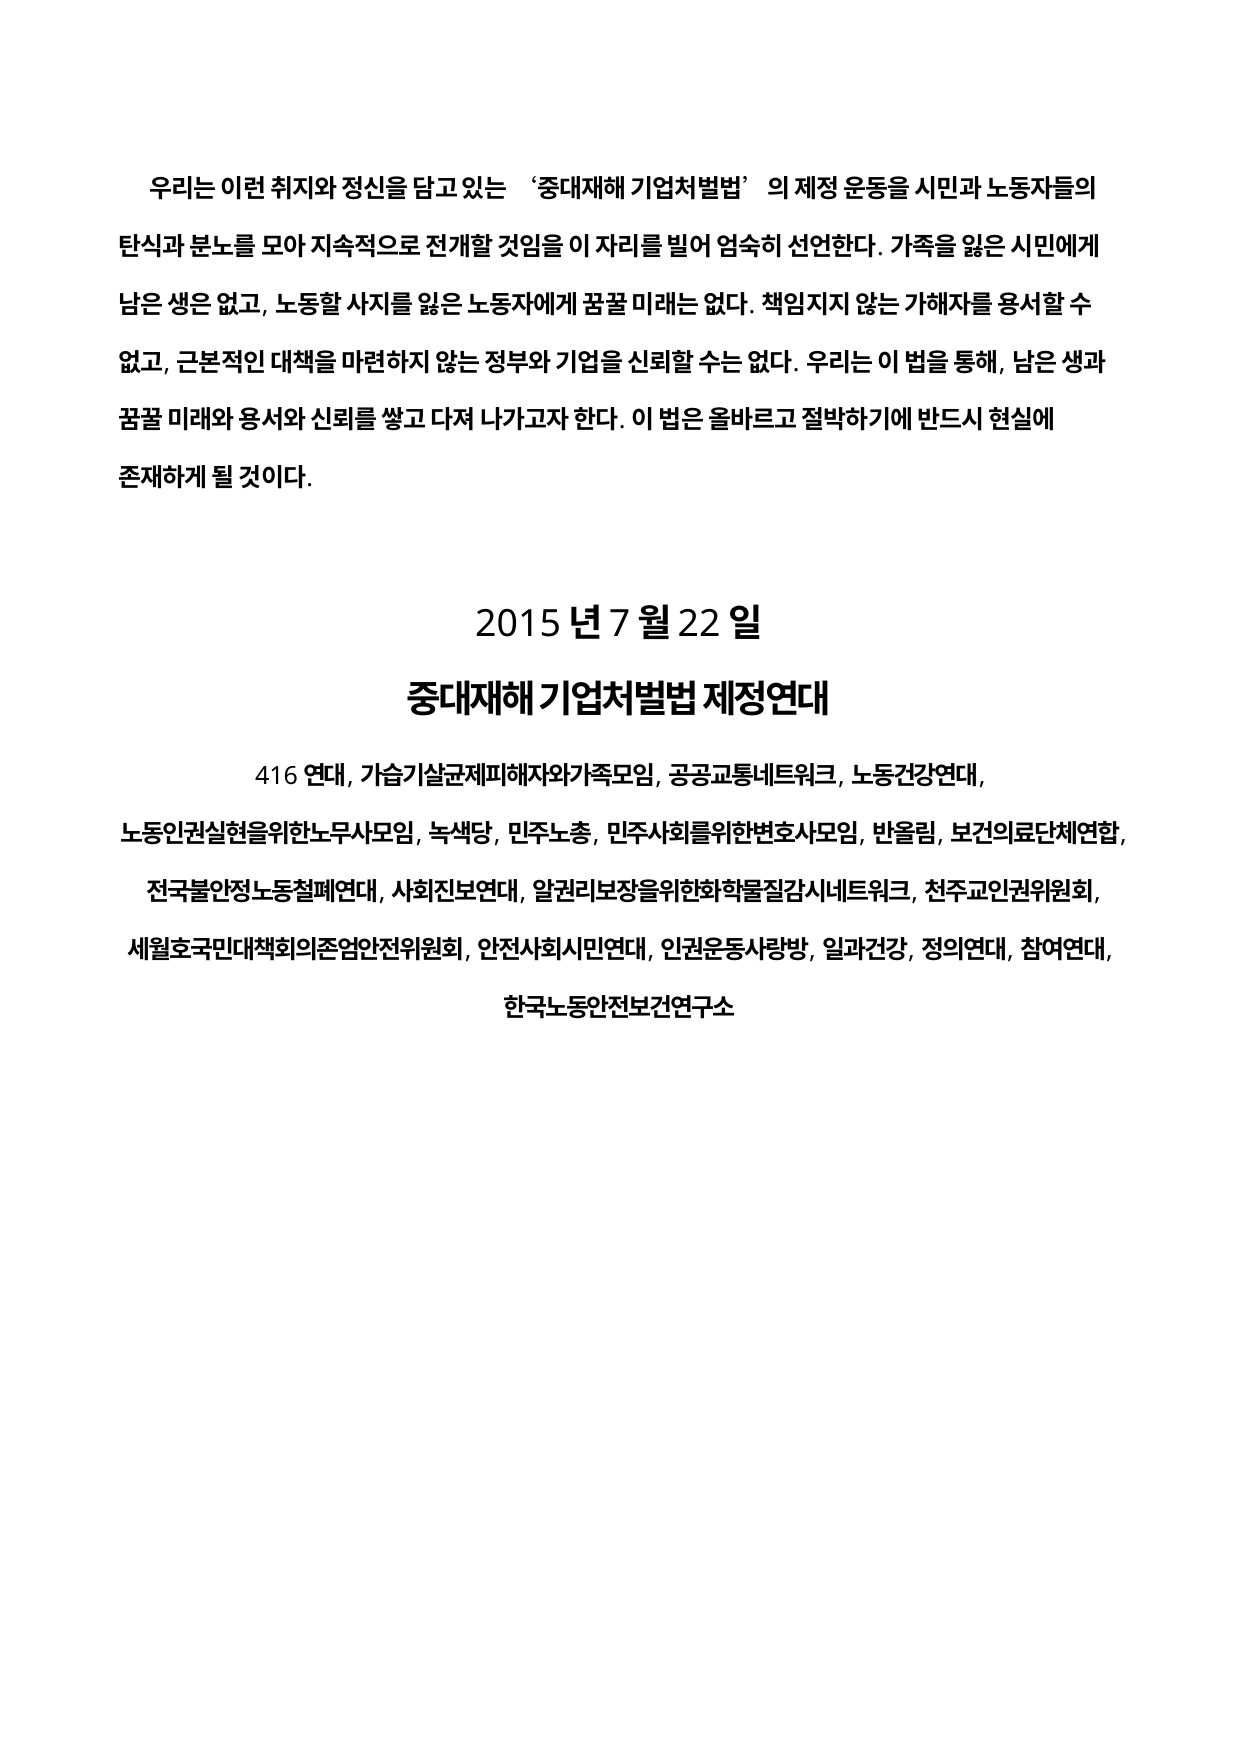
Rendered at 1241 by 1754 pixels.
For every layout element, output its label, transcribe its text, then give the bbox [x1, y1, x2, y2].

text 416연대, 가습기살균제피해자와가족모임, 공공교통네트워크, 노동건강연대, 노동인권실현을위한노무사모임, 녹색당, 민주노총, 민주사회를위한변호사모임, 반올림, 보건의료단체연합, 전국불안정노동철폐연대, 사회진보연대, 알권리보장을위한화학물질감시네트워크, 천주교인권위원회, 세월호국민대책회의존엄안전위원회, 안전사회시민연대, 인권운동사랑방, 일과건강, 정의연대, 참여연대, 한국노동안전보건연구소 [118, 756, 1122, 1024]
text 우리는 이런 취지와 정신을 담고 있는 ‘중대재해 기업처벌법’의 제정 운동을 시민과 노동자들의 탄식과 분노를 모아 지속적으로 전개할 것임을 이 자리를 빌어 엄숙히 선언한다. 가족을 잃은 시민에게 남은 생은 없고, 노동할 사지를 잃은 노동자에게 꿈꿀 미래는 없다. 책임지지 않는 가해자를 용서할 수 없고, 근본적인 대책을 마련하지 않는 정부와 기업을 신뢰할 수는 없다. 우리는 이 법을 통해, 남은 생과 꿈꿀 미래와 용서와 신뢰를 쌓고 다져 나가고자 한다. 이 법은 올바르고 절박하기에 반드시 현실에 존재하게 될 것이다. [118, 168, 1122, 494]
text 중대재해 기업처벌법 제정연대 [118, 669, 1122, 723]
text 2015년 7월 22일 [118, 593, 1122, 647]
